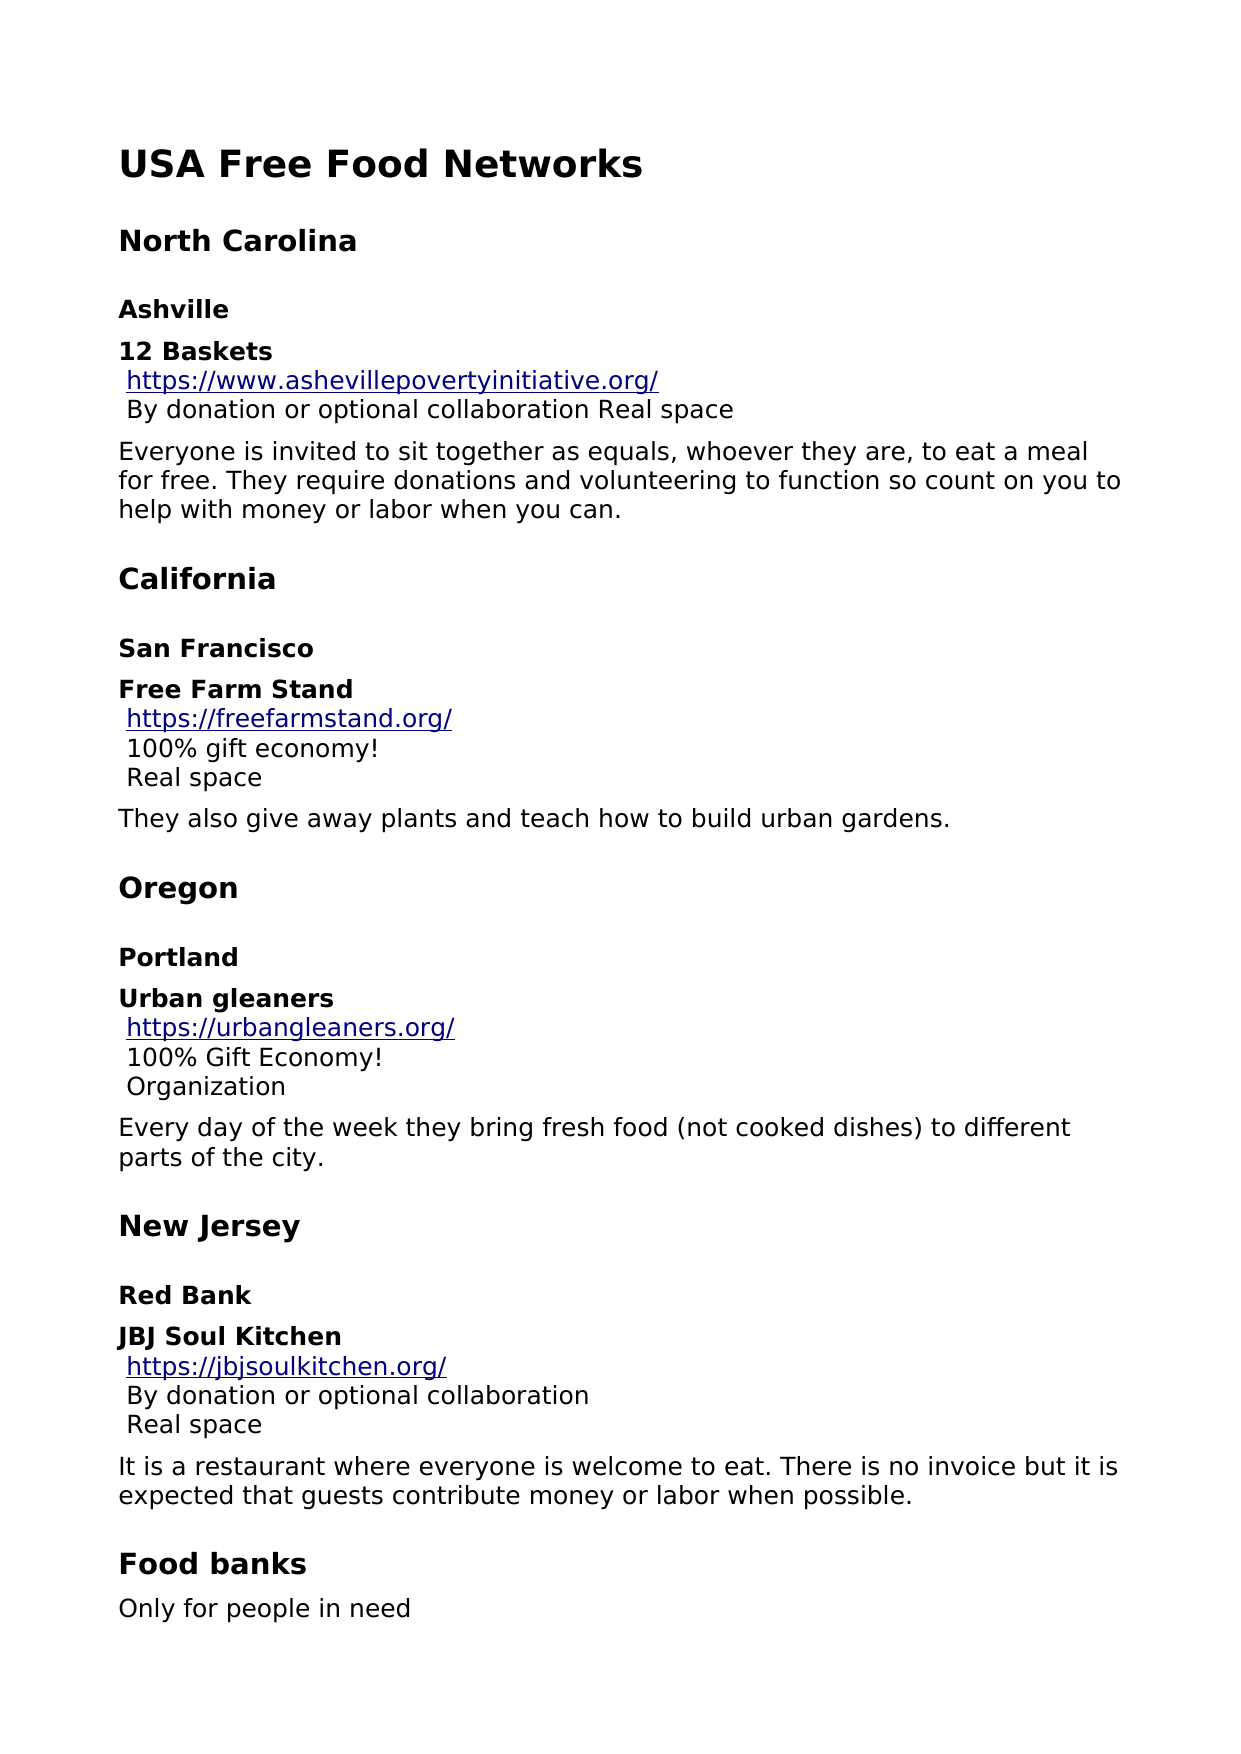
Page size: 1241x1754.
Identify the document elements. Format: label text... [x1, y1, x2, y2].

subtitle Ashville [118, 296, 1122, 325]
text JBJ Soul Kitchen https://jbjsoulkitchen.org/ By donation or optional collaboration Real space [118, 1323, 1122, 1439]
subtitle Portland [118, 943, 1122, 972]
subtitle San Francisco [118, 634, 1122, 663]
text Free Farm Stand https://freefarmstand.org/ 100% gift economy! Real space [118, 676, 1122, 792]
subtitle USA Free Food Networks [118, 143, 1122, 187]
text 12 Baskets https://www.ashevillepovertyinitiative.org/ By donation or optional collaboration Real space [118, 337, 1122, 425]
text It is a restaurant where everyone is welcome to eat. There is no invoice but it is expected that guests contribute money or labor when possible. [118, 1452, 1122, 1510]
subtitle North Carolina [118, 224, 1122, 258]
subtitle New Jersey [118, 1209, 1122, 1243]
text Urban gleaners https://urbangleaners.org/ 100% Gift Economy! Organization [118, 984, 1122, 1101]
text Only for people in need [118, 1594, 1122, 1623]
text Everyone is invited to sit together as equals, whoever they are, to eat a meal for free. They require donations and volunteering to function so count on you to help with money or labor when you can. [118, 437, 1122, 525]
subtitle California [118, 562, 1122, 596]
text Every day of the week they bring fresh food (not cooked dishes) to different parts of the city. [118, 1114, 1122, 1172]
subtitle Food banks [118, 1548, 1122, 1582]
text They also give away plants and teach how to build urban gardens. [118, 805, 1122, 834]
subtitle Red Bank [118, 1281, 1122, 1310]
subtitle Oregon [118, 871, 1122, 905]
